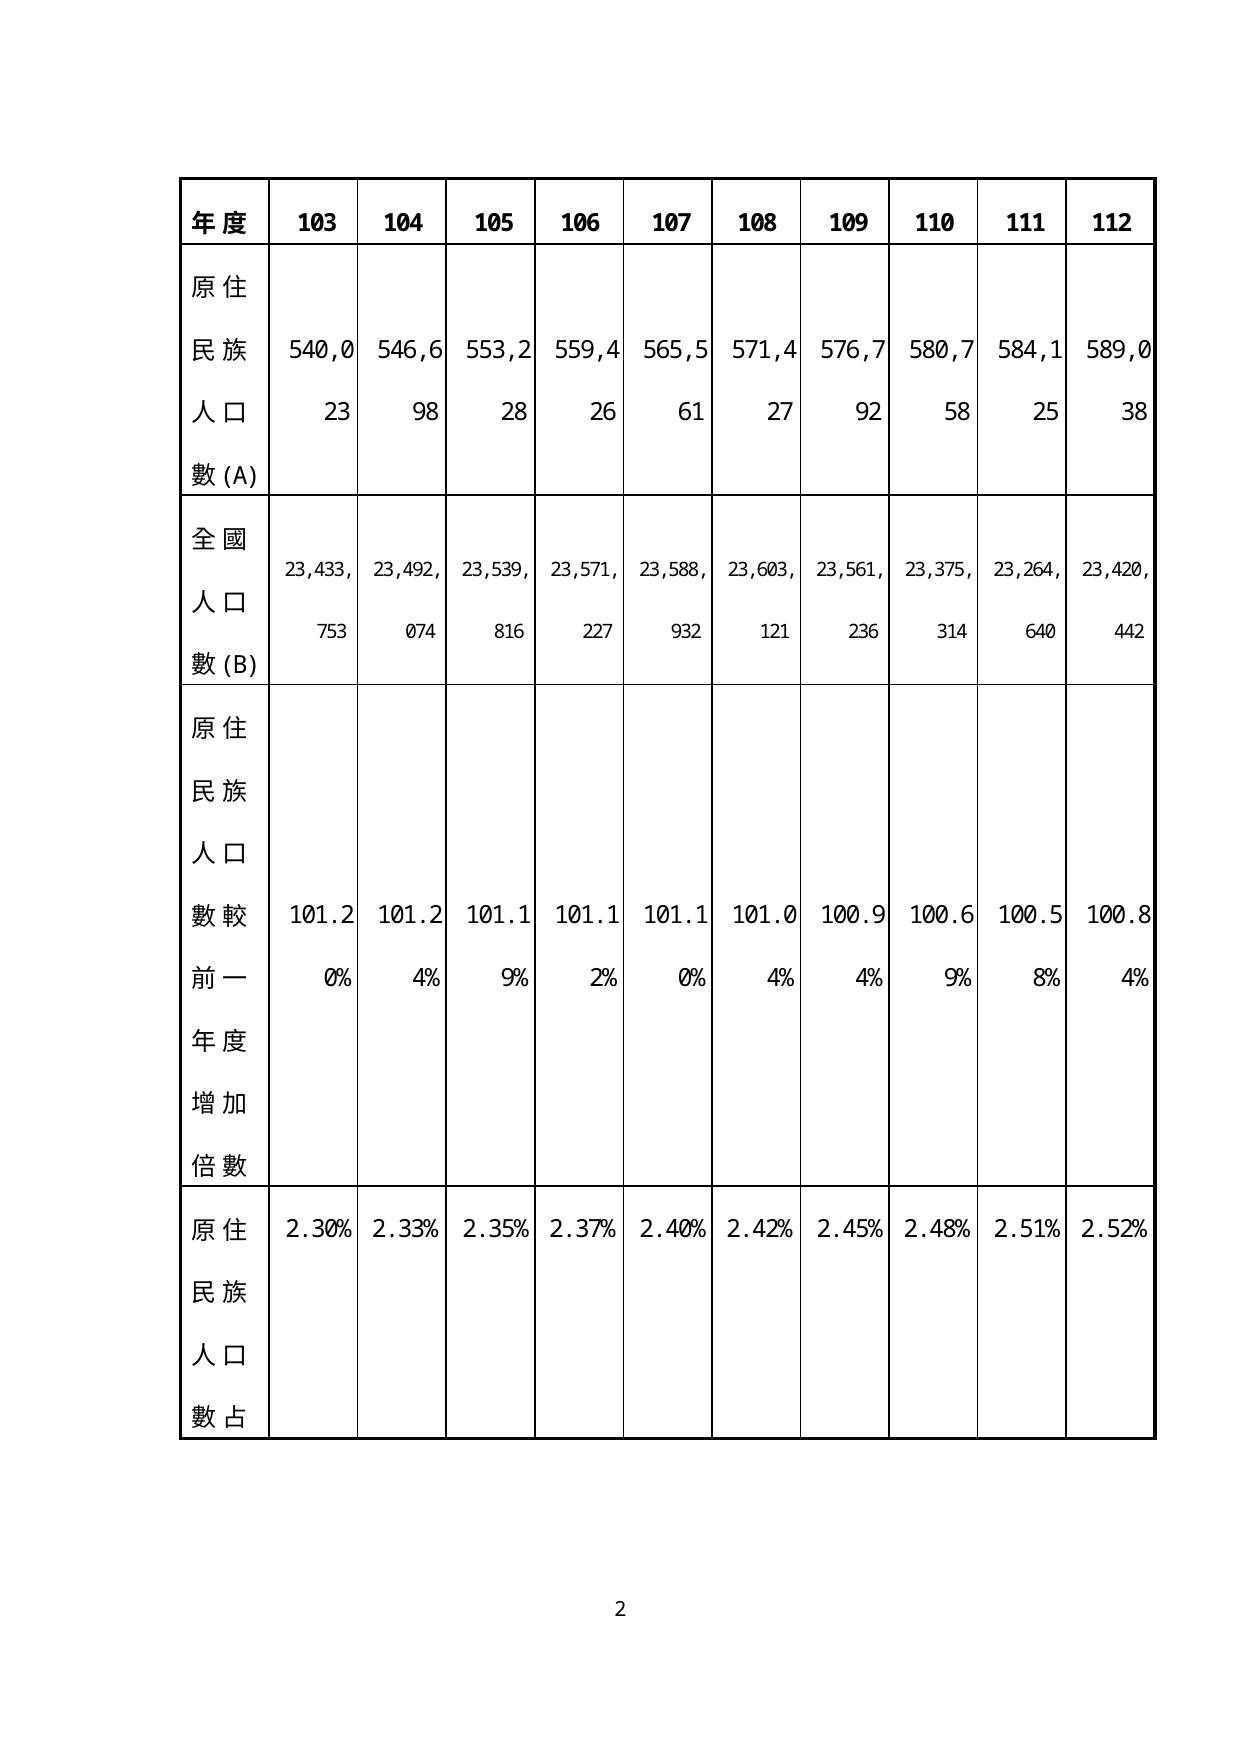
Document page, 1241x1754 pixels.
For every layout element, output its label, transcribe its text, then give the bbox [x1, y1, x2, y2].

table_cell 2.45% [801, 1187, 888, 1437]
table_header 107 [624, 180, 711, 243]
table_cell 2.48% [890, 1187, 977, 1437]
table_cell 101.04% [713, 685, 800, 1185]
table_header 108 [713, 180, 800, 243]
table_cell 2.40% [624, 1187, 711, 1437]
table_cell 101.10% [624, 685, 711, 1185]
table_cell 原住民族人口數較前一年度增加倍數 [182, 685, 268, 1185]
table_cell 23,264,640 [978, 496, 1065, 683]
table_cell 2.51% [978, 1187, 1065, 1437]
table_cell 589,038 [1067, 245, 1153, 494]
table_header 103 [270, 180, 357, 243]
table_cell 101.24% [358, 685, 445, 1185]
table_cell 23,588,932 [624, 496, 711, 683]
table_cell 23,539,816 [447, 496, 534, 683]
table_cell 2.52% [1067, 1187, 1153, 1437]
table_cell 553,228 [447, 245, 534, 494]
table_cell 23,433,753 [270, 496, 357, 683]
table_cell 原住民族人口數占 [182, 1187, 268, 1437]
table_cell 100.94% [801, 685, 888, 1185]
table_cell 100.69% [890, 685, 977, 1185]
table_cell 571,427 [713, 245, 800, 494]
table_cell 100.58% [978, 685, 1065, 1185]
table_cell 100.84% [1067, 685, 1153, 1185]
table_cell 2.42% [713, 1187, 800, 1437]
table_cell 23,561,236 [801, 496, 888, 683]
table_cell 540,023 [270, 245, 357, 494]
table_cell 584,125 [978, 245, 1065, 494]
table_cell 101.19% [447, 685, 534, 1185]
table_cell 101.20% [270, 685, 357, 1185]
table_cell 23,375,314 [890, 496, 977, 683]
table_cell 23,492,074 [358, 496, 445, 683]
table_cell 101.12% [536, 685, 623, 1185]
table_cell 2.37% [536, 1187, 623, 1437]
table_cell 23,571,227 [536, 496, 623, 683]
table_header 111 [978, 180, 1065, 243]
table_cell 559,426 [536, 245, 623, 494]
table_header 110 [890, 180, 977, 243]
table_header 年度 [182, 180, 268, 243]
table_header 106 [536, 180, 623, 243]
table_cell 565,561 [624, 245, 711, 494]
table_cell 2.35% [447, 1187, 534, 1437]
table_cell 2.33% [358, 1187, 445, 1437]
table_cell 23,603,121 [713, 496, 800, 683]
table_cell 546,698 [358, 245, 445, 494]
table_cell 原住民族人口數(A) [182, 245, 268, 494]
table_cell 580,758 [890, 245, 977, 494]
table_cell 2.30% [270, 1187, 357, 1437]
table_header 105 [447, 180, 534, 243]
table_cell 576,792 [801, 245, 888, 494]
table_cell 23,420,442 [1067, 496, 1153, 683]
table_cell 全國人口數(B) [182, 496, 268, 683]
table_header 104 [358, 180, 445, 243]
table_header 109 [801, 180, 888, 243]
table_header 112 [1067, 180, 1153, 243]
